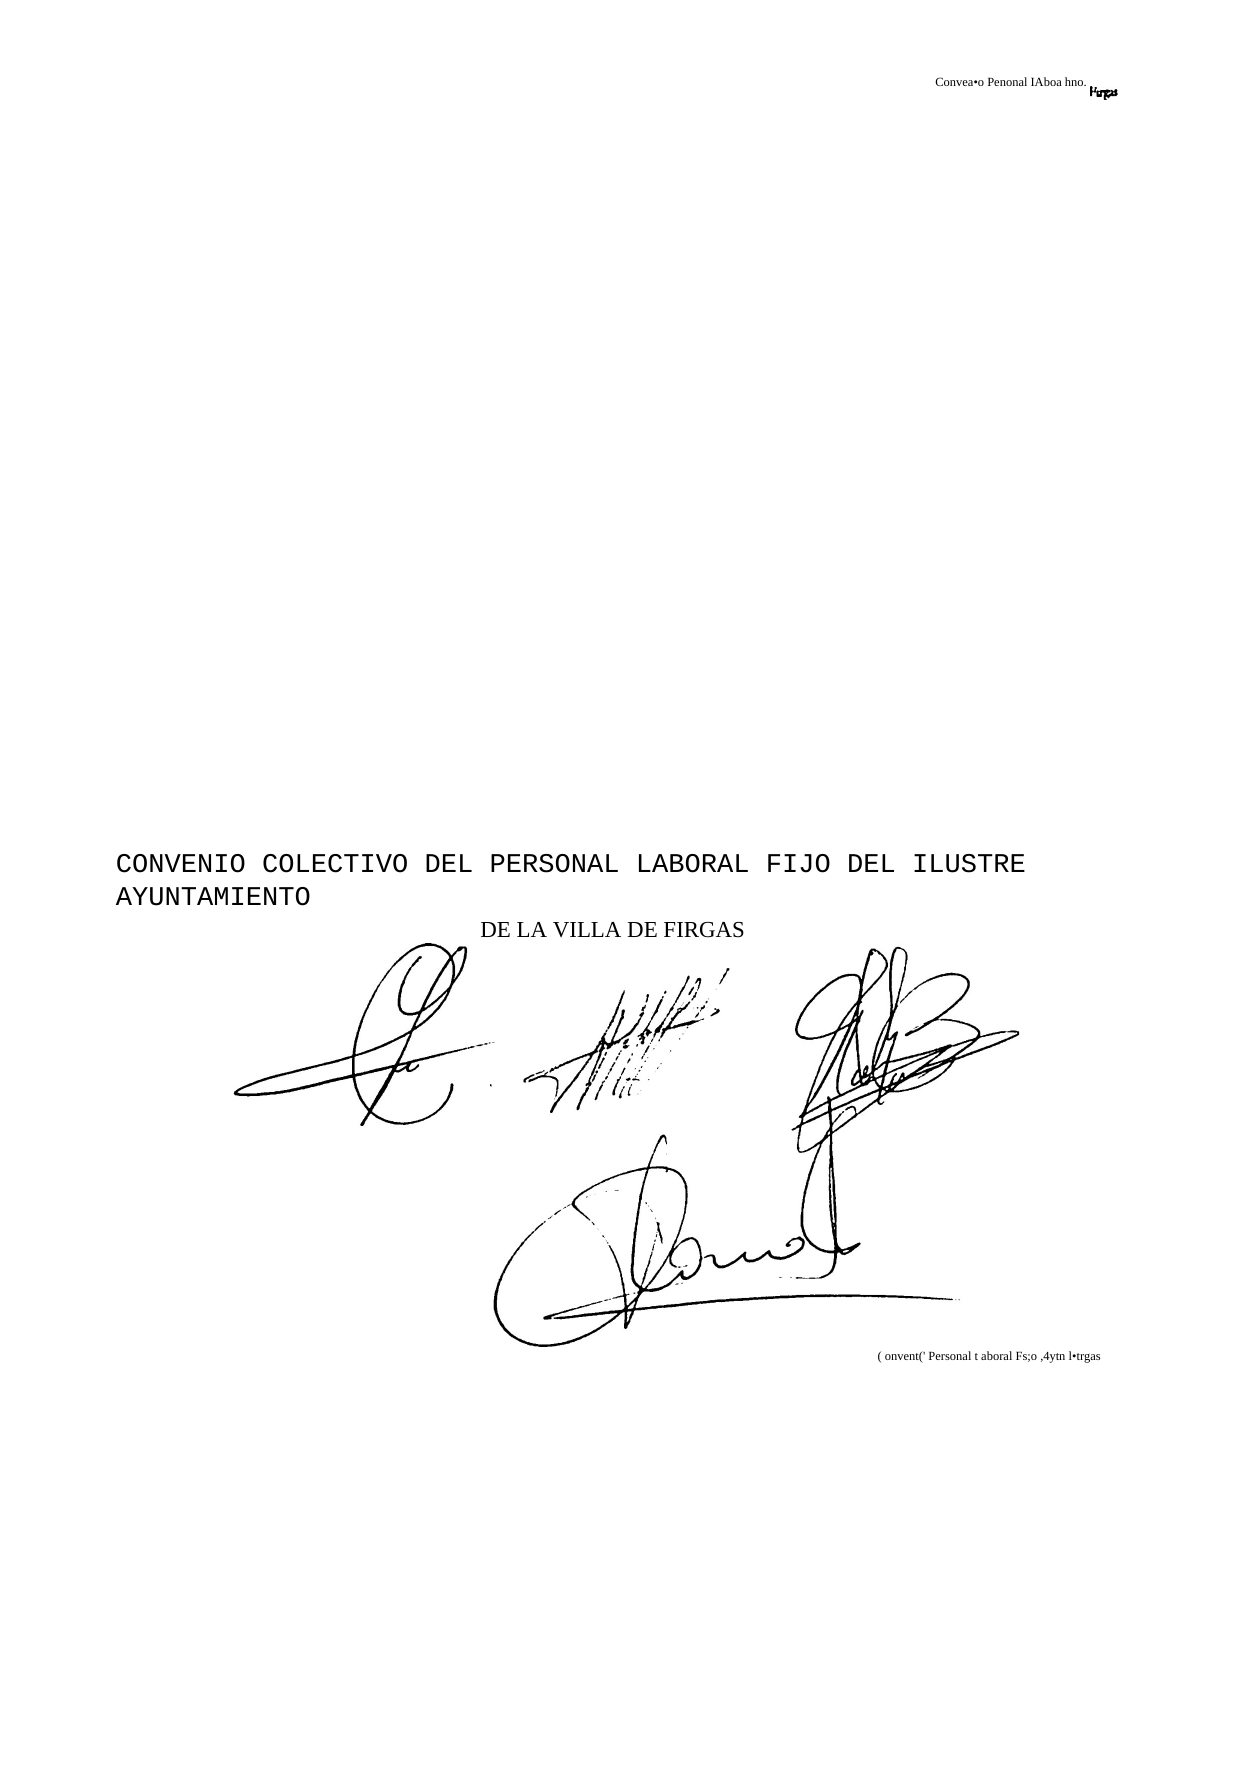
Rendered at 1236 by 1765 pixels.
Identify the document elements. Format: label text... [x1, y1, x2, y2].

text ( onvent(' Personal t aboral Fs;o ,4ytn l•trgas [110, 1349, 1101, 1363]
text DE LA VILLA DE FIRGAS [115, 916, 1110, 942]
subtitle CONVENIO COLECTIVO DEL PERSONAL LABORAL FIJO DEL ILUSTRE AYUNTAMIENTO [116, 850, 1110, 914]
text Convea•o Penonal IAboa hno. [110, 75, 1118, 99]
